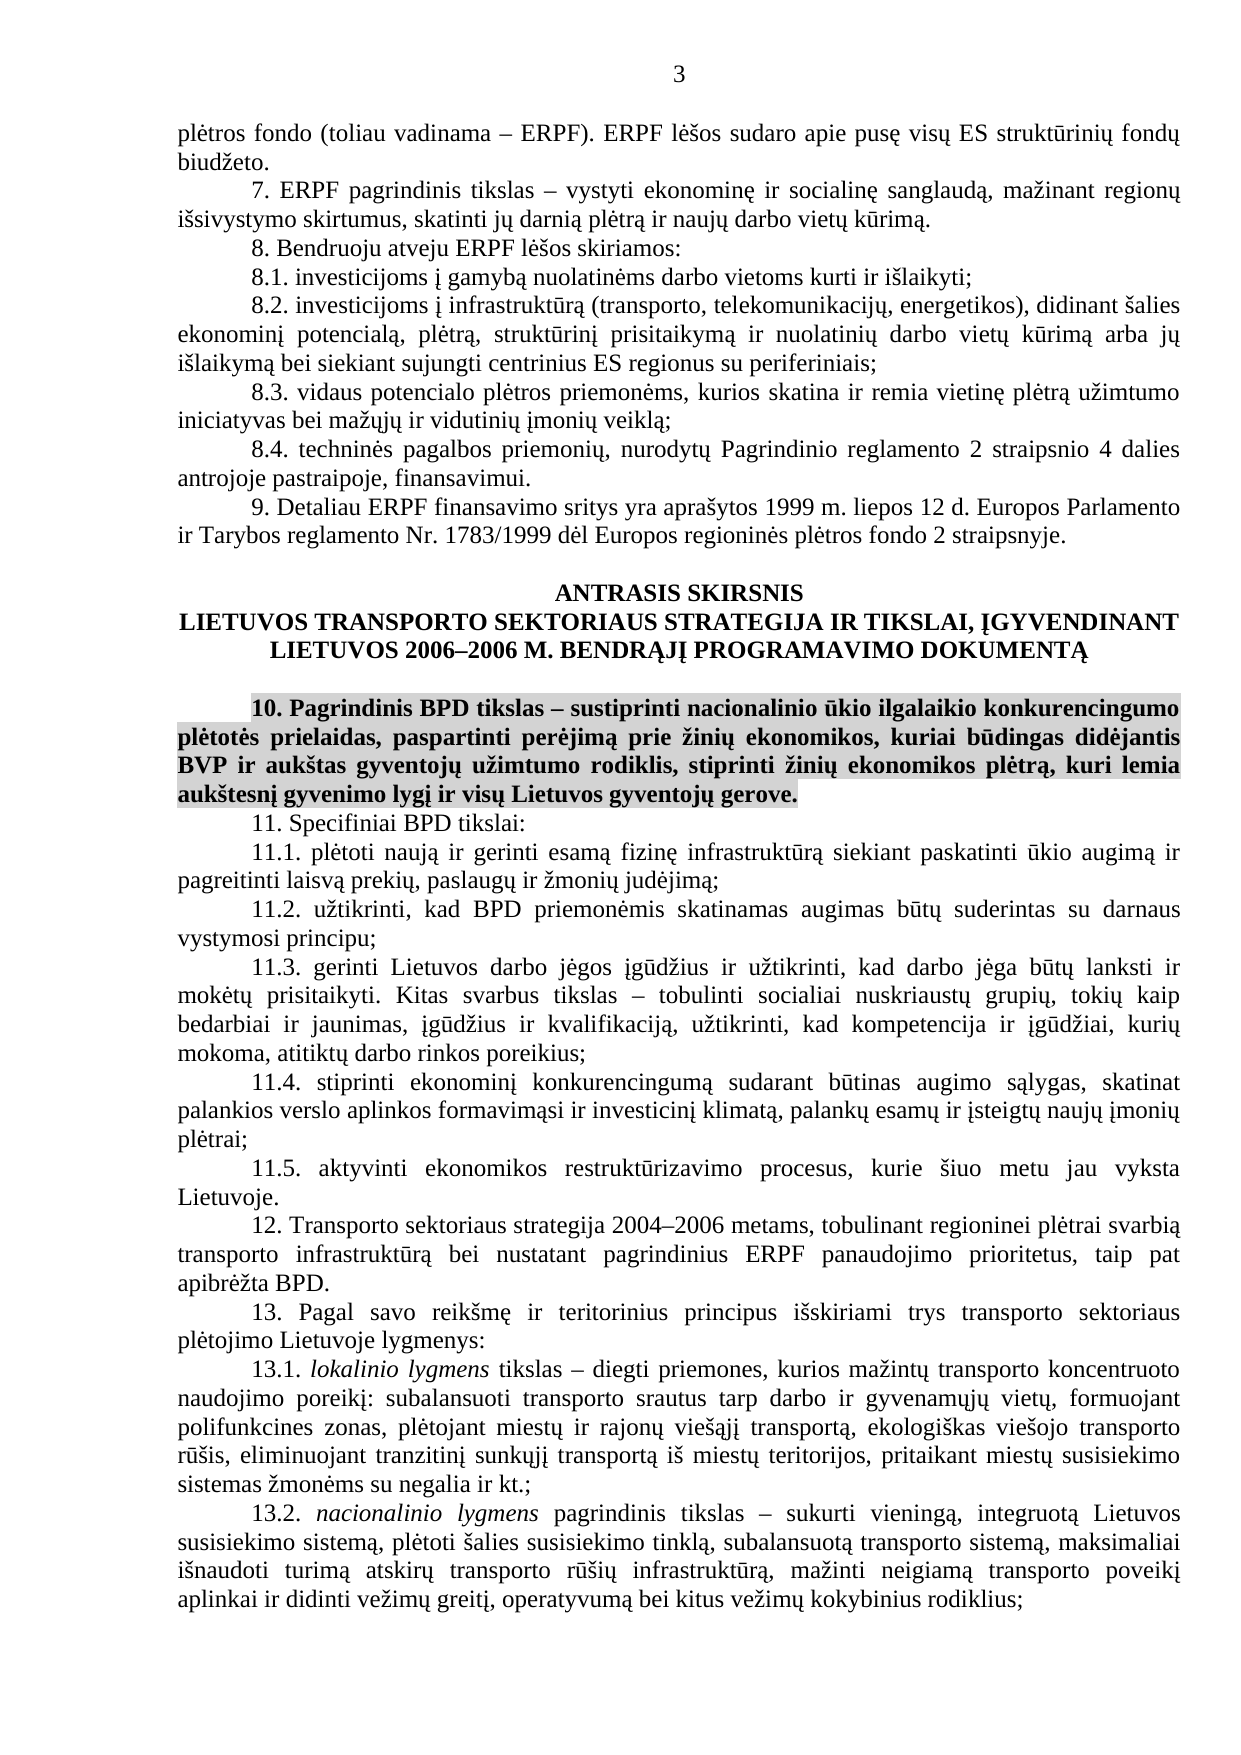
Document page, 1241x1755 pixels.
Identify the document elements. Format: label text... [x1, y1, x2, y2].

text LIETUVOS TRANSPORTO SEKTORIAUS STRATEGIJA IR TIKSLAI, ĮGYVENDINANT LIETUVOS 2006–2006 M. BENDRĄJĮ PROGRAMAVIMO DOKUMENTĄ [177, 607, 1181, 664]
text 11.4. stiprinti ekonominį konkurencingumą sudarant būtinas augimo sąlygas, skatinat palankios verslo aplinkos formavimąsi ir investicinį klimatą, palankų esamų ir įsteigtų naujų įmonių plėtrai; [177, 1067, 1181, 1153]
text 7. ERPF pagrindinis tikslas – vystyti ekonominę ir socialinę sanglaudą, mažinant regionų išsivystymo skirtumus, skatinti jų darnią plėtrą ir naujų darbo vietų kūrimą. [177, 176, 1181, 233]
text 8.4. techninės pagalbos priemonių, nurodytų Pagrindinio reglamento 2 straipsnio 4 dalies antrojoje pastraipoje, finansavimui. [177, 434, 1181, 492]
text 11.5. aktyvinti ekonomikos restruktūrizavimo procesus, kurie šiuo metu jau vyksta Lietuvoje. [177, 1153, 1181, 1211]
text 13.1. lokalinio lygmens tikslas – diegti priemones, kurios mažintų transporto koncentruoto naudojimo poreikį: subalansuoti transporto srautus tarp darbo ir gyvenamųjų vietų, formuojant polifunkcines zonas, plėtojant miestų ir rajonų viešąjį transportą, ekologiškas viešojo transporto rūšis, eliminuojant tranzitinį sunkųjį transportą iš miestų teritorijos, pritaikant miestų susisiekimo sistemas žmonėms su negalia ir kt.; [177, 1354, 1181, 1498]
text 8.1. investicijoms į gamybą nuolatinėms darbo vietoms kurti ir išlaikyti; [177, 262, 1181, 291]
text 8.2. investicijoms į infrastruktūrą (transporto, telekomunikacijų, energetikos), didinant šalies ekonominį potencialą, plėtrą, struktūrinį prisitaikymą ir nuolatinių darbo vietų kūrimą arba jų išlaikymą bei siekiant sujungti centrinius ES regionus su periferiniais; [177, 291, 1181, 377]
text ANTRASIS SKIRSNIS [177, 578, 1181, 607]
text 11. Specifiniai BPD tikslai: [177, 808, 1181, 837]
text plėtros fondo (toliau vadinama – ERPF). ERPF lėšos sudaro apie pusę visų ES struktūrinių fondų biudžeto. [177, 118, 1181, 176]
text 13.2. nacionalinio lygmens pagrindinis tikslas – sukurti vieningą, integruotą Lietuvos susisiekimo sistemą, plėtoti šalies susisiekimo tinklą, subalansuotą transporto sistemą, maksimaliai išnaudoti turimą atskirų transporto rūšių infrastruktūrą, mažinti neigiamą transporto poveikį aplinkai ir didinti vežimų greitį, operatyvumą bei kitus vežimų kokybinius rodiklius; [177, 1498, 1181, 1613]
text 11.3. gerinti Lietuvos darbo jėgos įgūdžius ir užtikrinti, kad darbo jėga būtų lanksti ir mokėtų prisitaikyti. Kitas svarbus tikslas – tobulinti socialiai nuskriaustų grupių, tokių kaip bedarbiai ir jaunimas, įgūdžius ir kvalifikaciją, užtikrinti, kad kompetencija ir įgūdžiai, kurių mokoma, atitiktų darbo rinkos poreikius; [177, 952, 1181, 1067]
text 10. Pagrindinis BPD tikslas – sustiprinti nacionalinio ūkio ilgalaikio konkurencingumo plėtotės prielaidas, paspartinti perėjimą prie žinių ekonomikos, kuriai būdingas didėjantis BVP ir aukštas gyventojų užimtumo rodiklis, stiprinti žinių ekonomikos plėtrą, kuri lemia aukštesnį gyvenimo lygį ir visų Lietuvos gyventojų gerove. [177, 693, 1181, 808]
text 9. Detaliau ERPF finansavimo sritys yra aprašytos 1999 m. liepos 12 d. Europos Parlamento ir Tarybos reglamento Nr. 1783/1999 dėl Europos regioninės plėtros fondo 2 straipsnyje. [177, 492, 1181, 549]
text 12. Transporto sektoriaus strategija 2004–2006 metams, tobulinant regioninei plėtrai svarbią transporto infrastruktūrą bei nustatant pagrindinius ERPF panaudojimo prioritetus, taip pat apibrėžta BPD. [177, 1211, 1181, 1297]
text 11.2. užtikrinti, kad BPD priemonėmis skatinamas augimas būtų suderintas su darnaus vystymosi principu; [177, 894, 1181, 952]
text 8.3. vidaus potencialo plėtros priemonėms, kurios skatina ir remia vietinę plėtrą užimtumo iniciatyvas bei mažųjų ir vidutinių įmonių veiklą; [177, 377, 1181, 434]
text 11.1. plėtoti naują ir gerinti esamą fizinę infrastruktūrą siekiant paskatinti ūkio augimą ir pagreitinti laisvą prekių, paslaugų ir žmonių judėjimą; [177, 837, 1181, 894]
text 8. Bendruoju atveju ERPF lėšos skiriamos: [177, 233, 1181, 262]
text 13. Pagal savo reikšmę ir teritorinius principus išskiriami trys transporto sektoriaus plėtojimo Lietuvoje lygmenys: [177, 1297, 1181, 1354]
